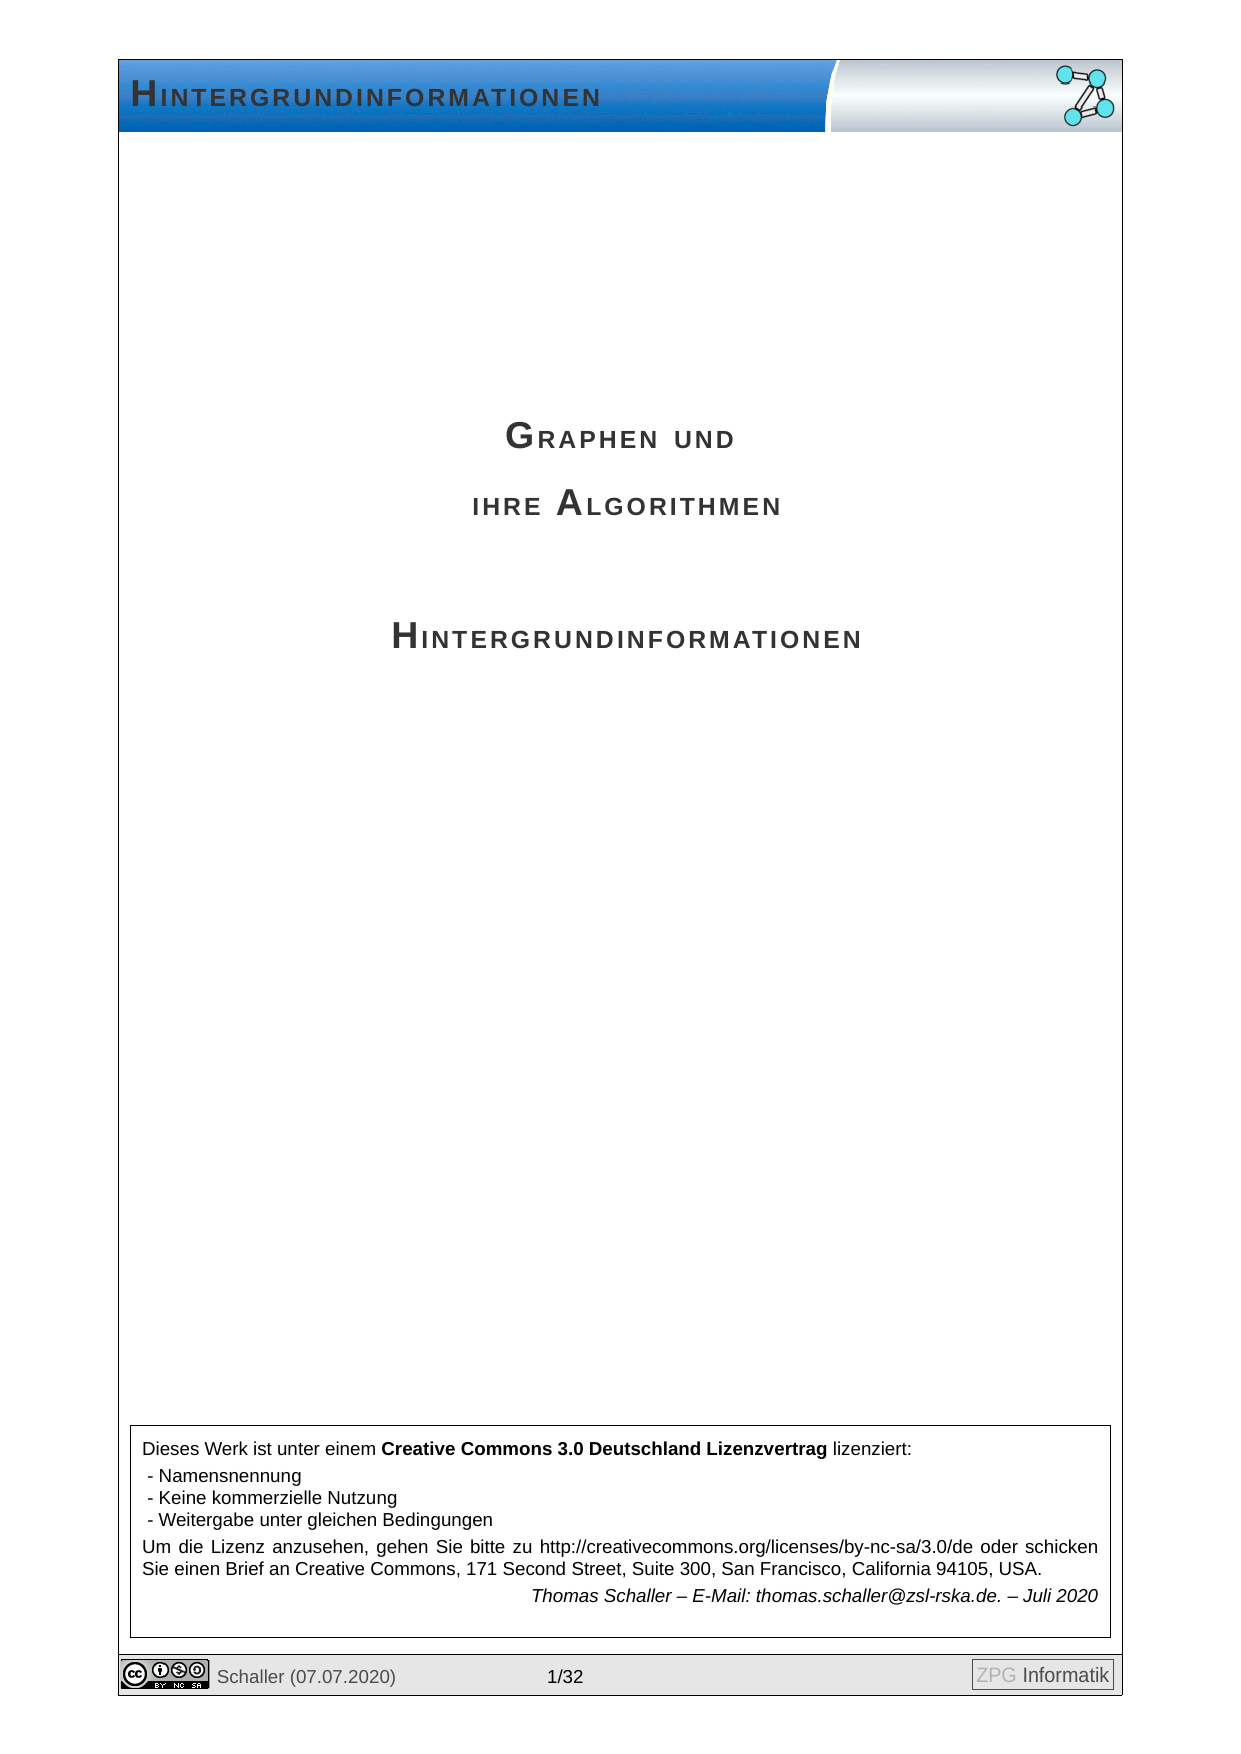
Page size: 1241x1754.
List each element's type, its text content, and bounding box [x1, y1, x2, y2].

text Graphen und [124, 414, 1122, 457]
text Hintergrundinformationen [124, 614, 1122, 657]
picture [120, 1659, 210, 1689]
text ihre Algorithmen [124, 480, 1122, 523]
picture [119, 60, 1122, 132]
